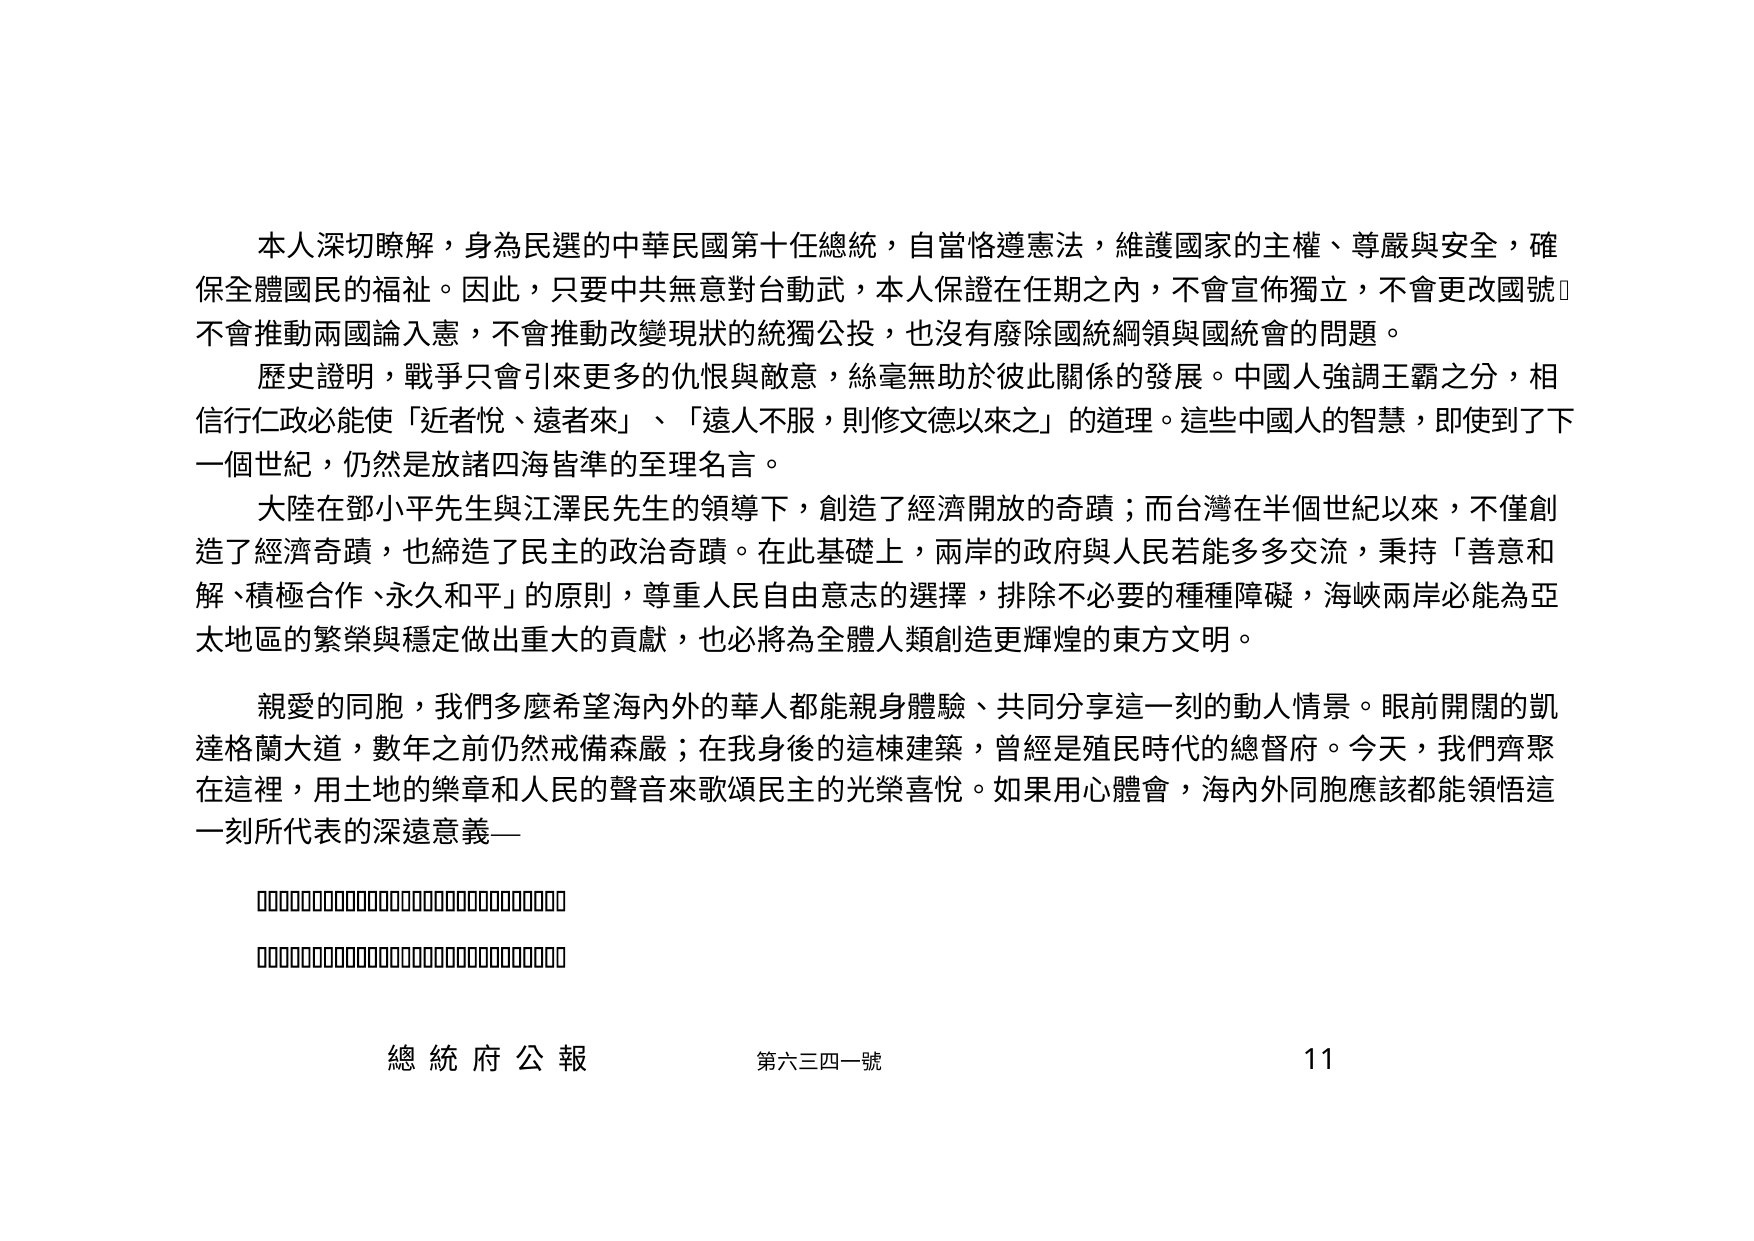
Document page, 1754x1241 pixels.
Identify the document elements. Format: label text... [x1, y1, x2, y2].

text 唯有服膺人民的意志，才能開拓歷史的道路、打造不朽的建築。 [195, 932, 1559, 976]
text 歷史證明，戰爭只會引來更多的仇恨與敵意，絲毫無助於彼此關係的發展。中國人強調王霸之分，相信行仁政必能使「近者悅、遠者來」、「遠人不服，則修文德以來之」的道理。這些中國人的智慧，即使到了下一個世紀，仍然是放諸四海皆準的至理名言。 [195, 353, 1559, 484]
text 親愛的同胞，我們多麼希望海內外的華人都能親身體驗、共同分享這一刻的動人情景。眼前開闊的凱達格蘭大道，數年之前仍然戒備森嚴；在我身後的這棟建築，曾經是殖民時代的總督府。今天，我們齊聚在這裡，用土地的樂章和人民的聲音來歌頌民主的光榮喜悅。如果用心體會，海內外同胞應該都能領悟這一刻所代表的深遠意義— [195, 684, 1559, 851]
text 大陸在鄧小平先生與江澤民先生的領導下，創造了經濟開放的奇蹟；而台灣在半個世紀以來，不僅創造了經濟奇蹟，也締造了民主的政治奇蹟。在此基礎上，兩岸的政府與人民若能多多交流，秉持「善意和解、積極合作、永久和平」的原則，尊重人民自由意志的選擇，排除不必要的種種障礙，海峽兩岸必能為亞太地區的繁榮與穩定做出重大的貢獻，也必將為全體人類創造更輝煌的東方文明。 [195, 484, 1559, 659]
text 本人深切瞭解，身為民選的中華民國第十任總統，自當恪遵憲法，維護國家的主權、尊嚴與安全，確保全體國民的福祉。因此，只要中共無意對台動武，本人保證在任期之內，不會宣佈獨立，不會更改國號，不會推動兩國論入憲，不會推動改變現狀的統獨公投，也沒有廢除國統綱領與國統會的問題。 [195, 222, 1559, 353]
text 威權和武力只能讓人一時屈服，民主自由才是永恆不朽的價值。 [195, 876, 1559, 919]
